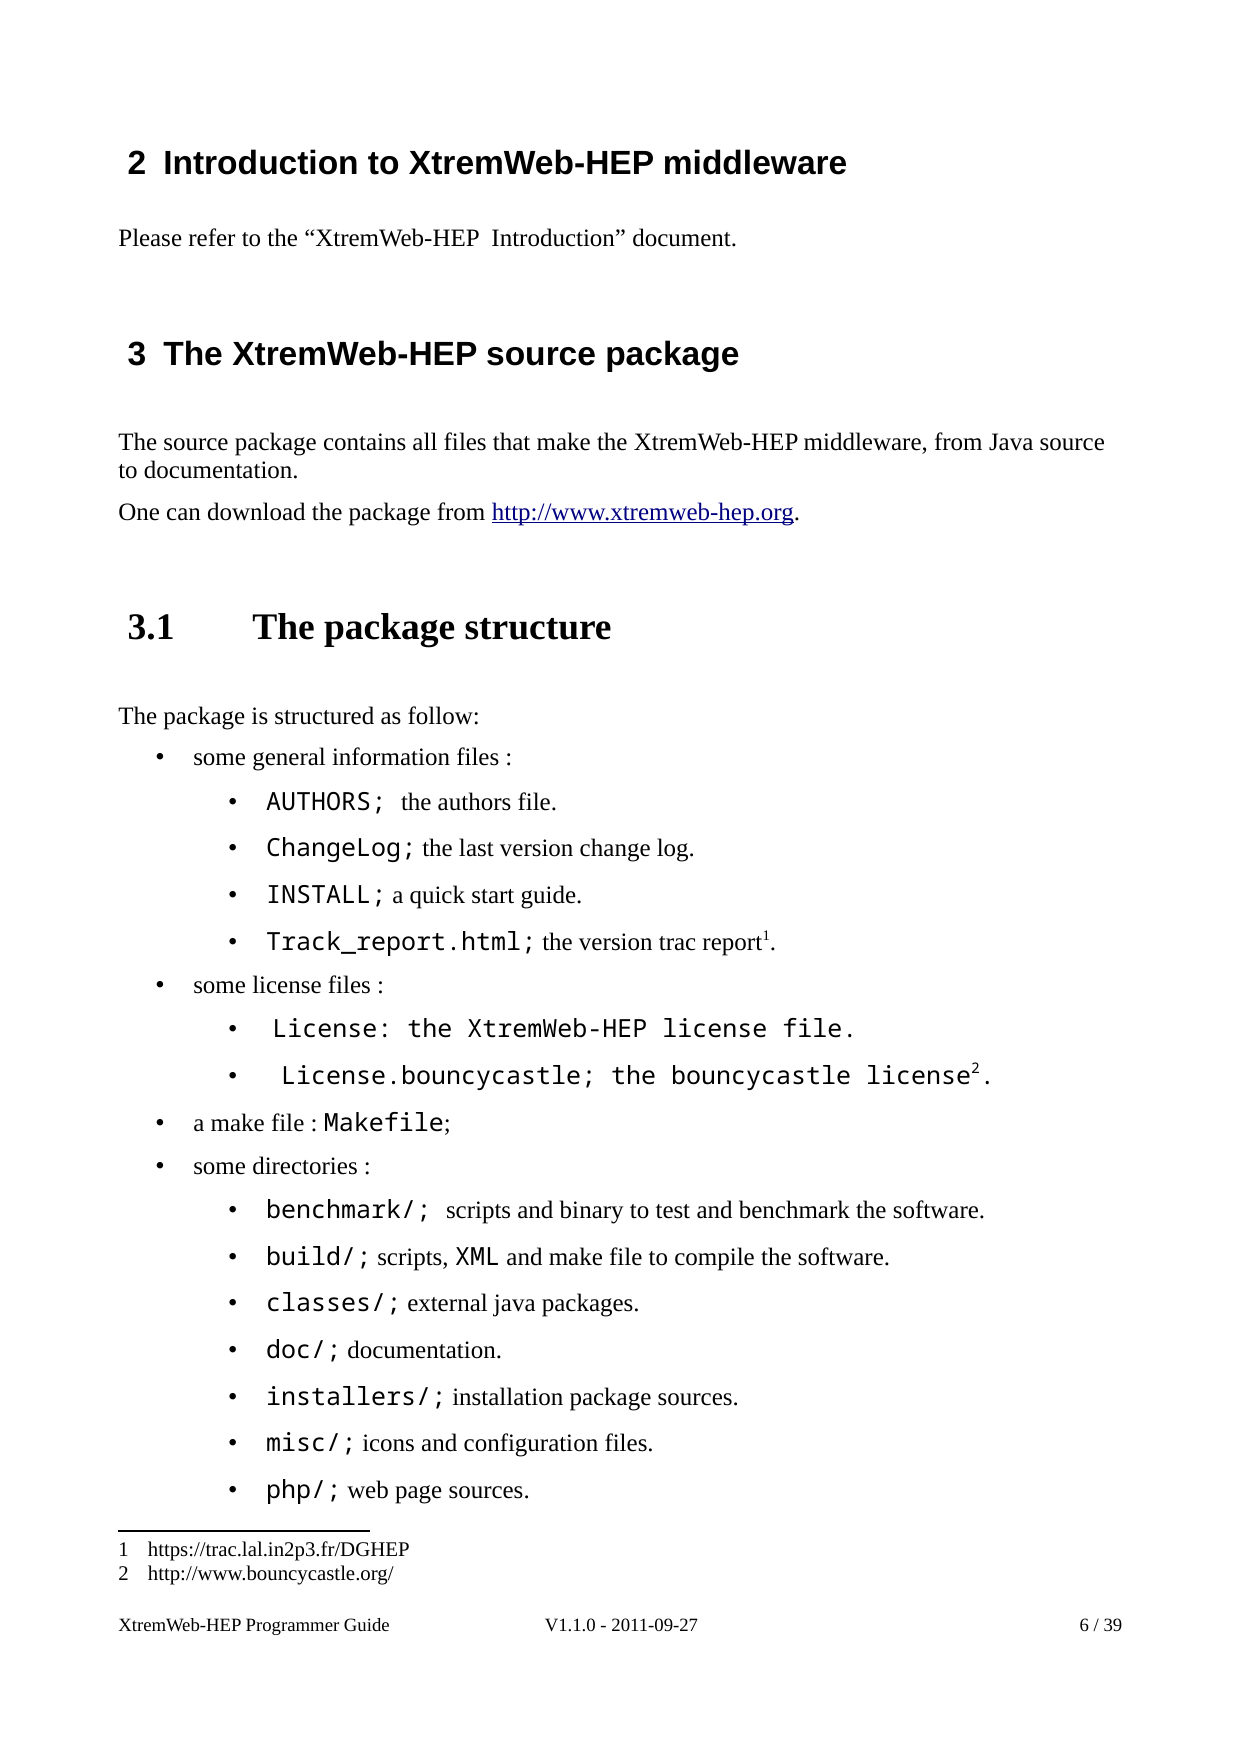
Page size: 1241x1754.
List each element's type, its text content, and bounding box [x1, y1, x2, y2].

list ChangeLog; the last version change log. [228, 830, 1122, 864]
list installers/; installation package sources. [228, 1378, 1122, 1412]
list License: the XtremWeb-HEP license file. [228, 1011, 1122, 1045]
subtitle The package structure [118, 604, 1122, 647]
text The source package contains all files that make the XtremWeb-HEP middleware, from Java source to documentation. [118, 427, 1122, 484]
list https://trac.lal.in2p3.fr/DGHEP [118, 1537, 1122, 1561]
subtitle Introduction to XtremWeb-HEP middleware [118, 143, 1122, 182]
list php/; web page sources. [228, 1471, 1122, 1505]
text One can download the package from http://www.xtremweb-hep.org. [118, 497, 1122, 525]
text Please refer to the “XtremWeb-HEP Introduction” document. [118, 223, 1122, 252]
list a make file : Makefile; [156, 1104, 1122, 1138]
list INSTALL; a quick start guide. [228, 877, 1122, 911]
list some directories : [156, 1151, 1122, 1179]
list some license files : [156, 970, 1122, 998]
list some general information files : [156, 742, 1122, 771]
list doc/; documentation. [228, 1332, 1122, 1366]
list http://www.bouncycastle.org/ [118, 1561, 1122, 1585]
list Track_report.html; the version trac report. [228, 923, 1122, 957]
subtitle The XtremWeb-HEP source package [118, 334, 1122, 373]
list License.bouncycastle; the bouncycastle license. [228, 1058, 1122, 1092]
list classes/; external java packages. [228, 1285, 1122, 1319]
list build/; scripts, XML and make file to compile the software. [228, 1238, 1122, 1273]
list misc/; icons and configuration files. [228, 1425, 1122, 1459]
text The package is structured as follow: [118, 701, 1122, 730]
list benchmark/; scripts and binary to test and benchmark the software. [228, 1192, 1122, 1226]
list AUTHORS; the authors file. [228, 783, 1122, 818]
